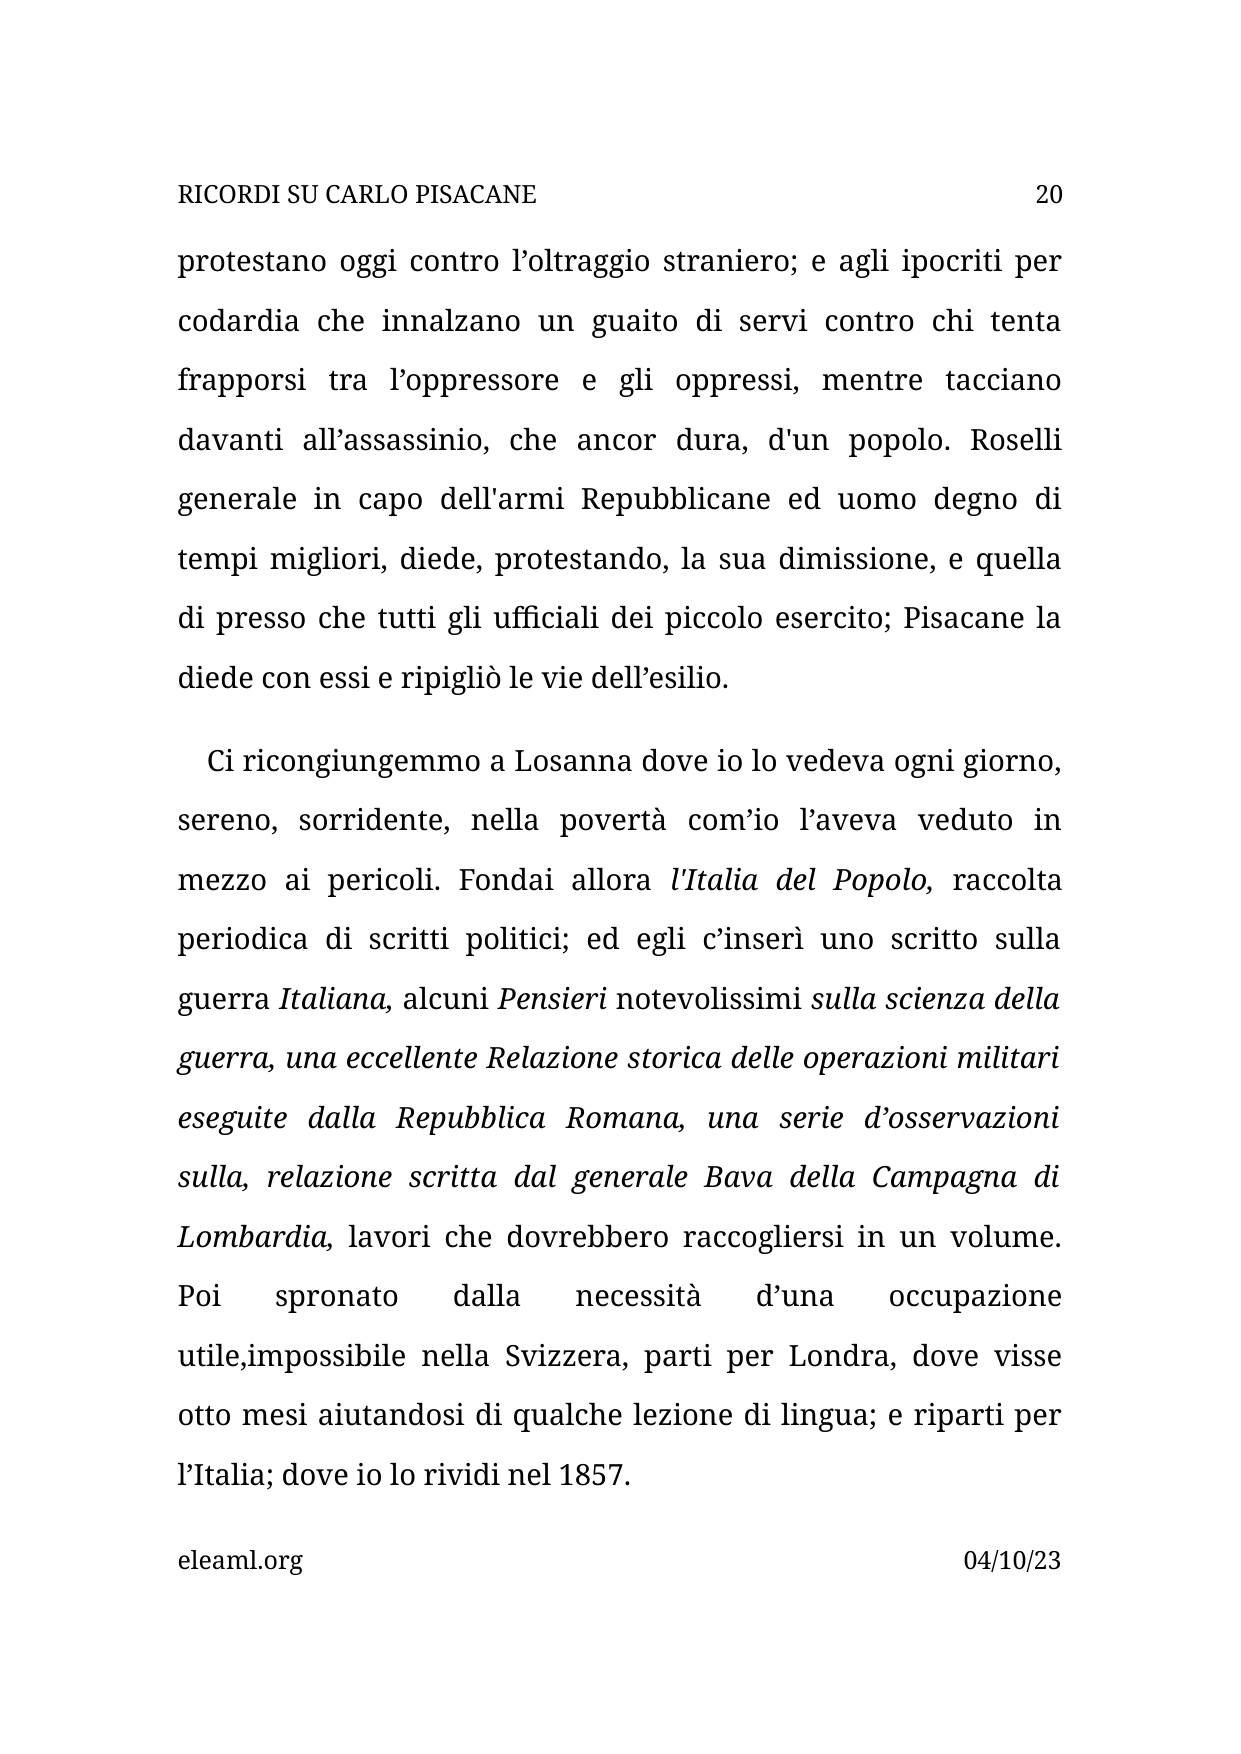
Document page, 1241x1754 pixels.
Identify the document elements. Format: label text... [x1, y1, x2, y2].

text Ci ricongiungemmo a Losanna dove io lo vedeva ogni giorno, sereno, sorridente, nella povertà com’io l’aveva veduto in mezzo ai pericoli. Fondai allora l'Italia del Popolo, raccolta periodica di scritti politici; ed egli c’inserì uno scritto sulla guerra Italiana, alcuni Pensieri notevolissimi sulla scienza della guerra, una eccellente Relazione storica delle operazioni militari eseguite dalla Repubblica Romana, una serie d’osservazioni sulla, relazione scritta dal generale Bava della Campagna di Lombardia, lavori che dovrebbero raccogliersi in un volume. Poi spronato dalla necessità d’una occupazione utile,impossibile nella Svizzera, parti per Londra, dove visse otto mesi aiutandosi di qualche lezione di lingua; e riparti per l’Italia; dove io lo rividi nel 1857. [177, 740, 1063, 1493]
text protestano oggi contro l’oltraggio straniero; e agli ipocriti per codardia che innalzano un guaito di servi contro chi tenta frapporsi tra l’oppressore e gli oppressi, mentre tacciano davanti all’assassinio, che ancor dura, d'un popolo. Roselli generale in capo dell'armi Repubblicane ed uomo degno di tempi migliori, diede, protestando, la sua dimissione, e quella di presso che tutti gli ufficiali dei piccolo esercito; Pisacane la diede con essi e ripigliò le vie dell’esilio. [177, 241, 1063, 697]
